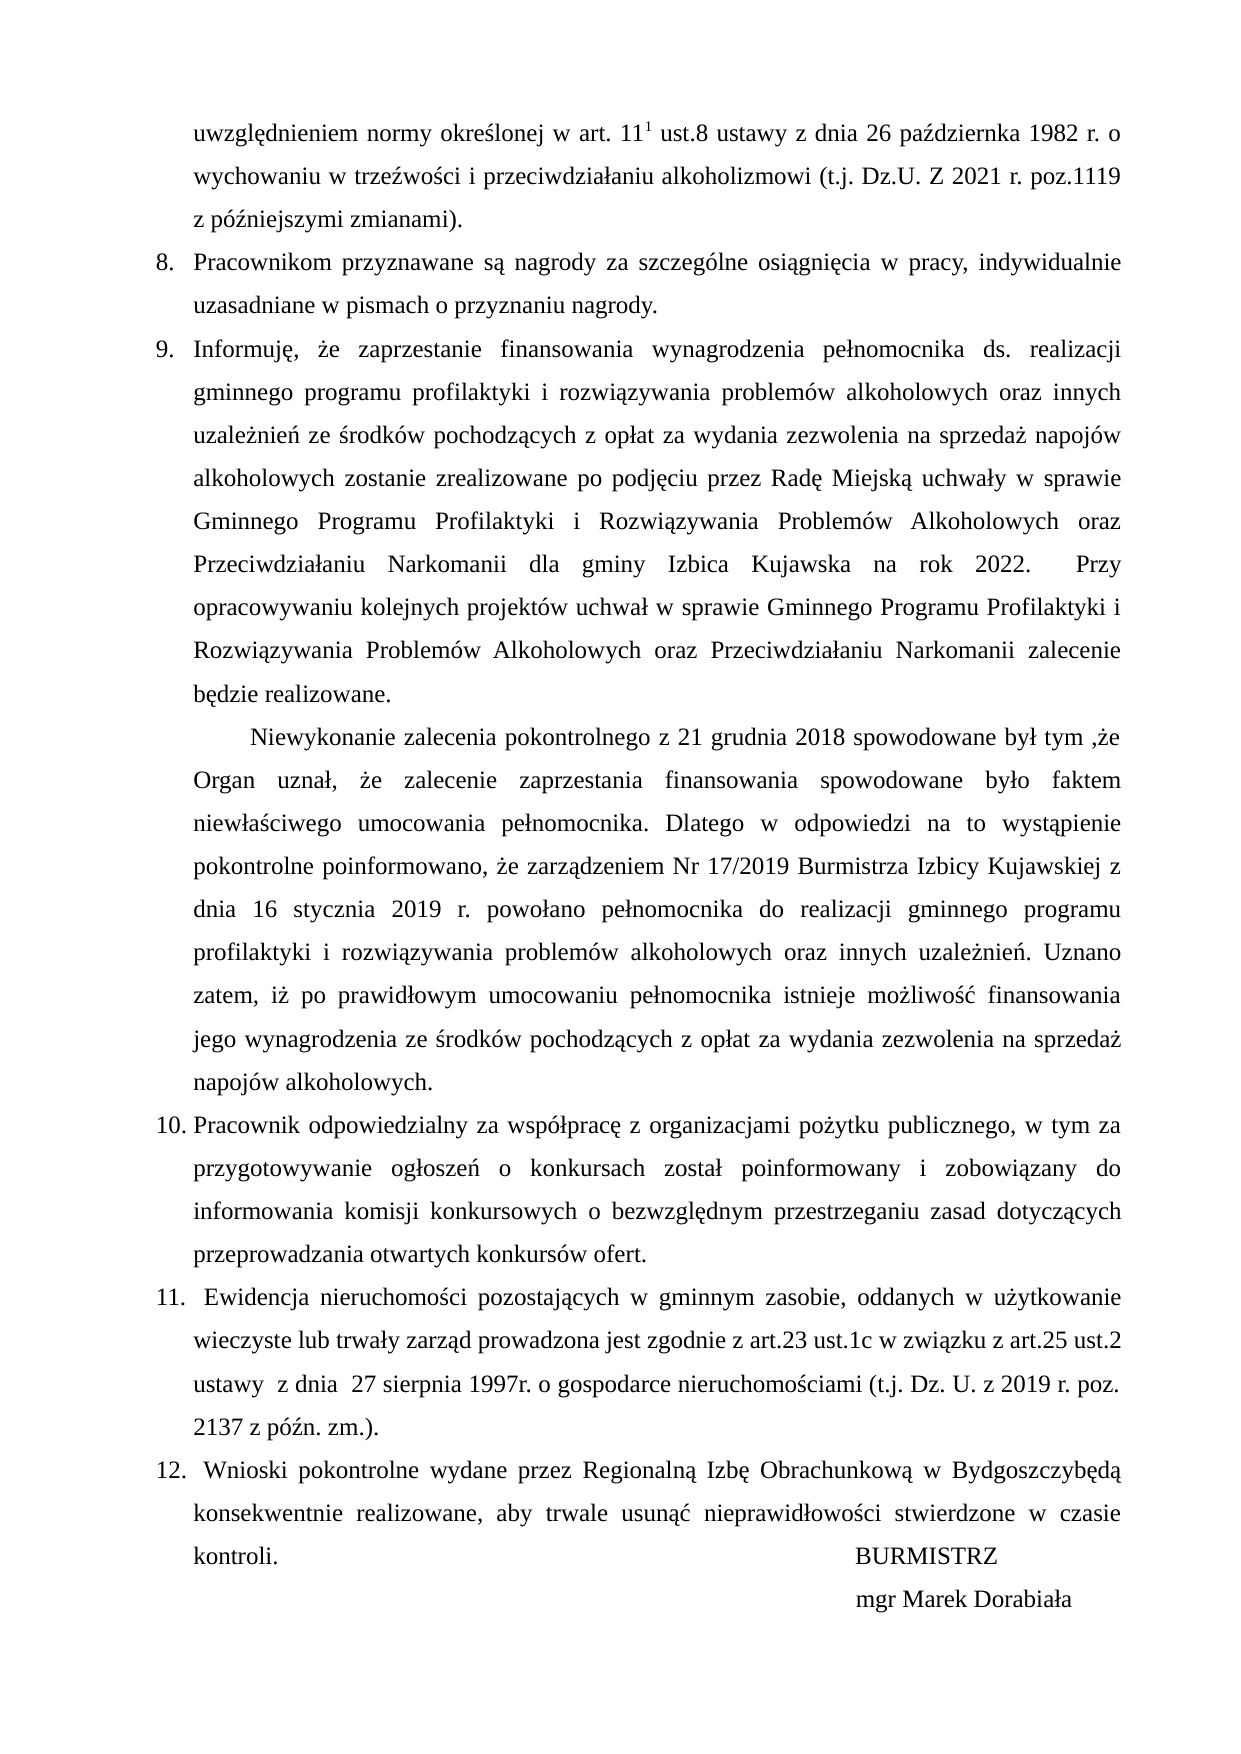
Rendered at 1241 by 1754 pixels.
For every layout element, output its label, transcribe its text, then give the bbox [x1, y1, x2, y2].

list Pracownikom przyznawane są nagrody za szczególne osiągnięcia w pracy, indywidualnie uzasadniane w pismach o przyznaniu nagrody. [156, 247, 1122, 319]
list Wnioski pokontrolne wydane przez Regionalną Izbę Obrachunkową w Bydgoszczybędą konsekwentnie realizowane, aby trwale usunąć nieprawidłowości stwierdzone w czasie kontroli. BURMISTRZ [156, 1455, 1122, 1570]
list Ewidencja nieruchomości pozostających w gminnym zasobie, oddanych w użytkowanie wieczyste lub trwały zarząd prowadzona jest zgodnie z art.23 ust.1c w związku z art.25 ust.2 ustawy z dnia 27 sierpnia 1997r. o gospodarce nieruchomościami (t.j. Dz. U. z 2019 r. poz. 2137 z późn. zm.). [156, 1282, 1122, 1441]
list Pracownik odpowiedzialny za współpracę z organizacjami pożytku publicznego, w tym za przygotowywanie ogłoszeń o konkursach został poinformowany i zobowiązany do informowania komisji konkursowych o bezwzględnym przestrzeganiu zasad dotyczących przeprowadzania otwartych konkursów ofert. [156, 1110, 1122, 1268]
list uwzględnieniem normy określonej w art. 111 ust.8 ustawy z dnia 26 październka 1982 r. o wychowaniu w trzeźwości i przeciwdziałaniu alkoholizmowi (t.j. Dz.U. Z 2021 r. poz.1119 z późniejszymi zmianami). [156, 118, 1122, 233]
list Informuję, że zaprzestanie finansowania wynagrodzenia pełnomocnika ds. realizacji gminnego programu profilaktyki i rozwiązywania problemów alkoholowych oraz innych uzależnień ze środków pochodzących z opłat za wydania zezwolenia na sprzedaż napojów alkoholowych zostanie zrealizowane po podjęciu przez Radę Miejską uchwały w sprawie Gminnego Programu Profilaktyki i Rozwiązywania Problemów Alkoholowych oraz Przeciwdziałaniu Narkomanii dla gminy Izbica Kujawska na rok 2022. Przy opracowywaniu kolejnych projektów uchwał w sprawie Gminnego Programu Profilaktyki i Rozwiązywania Problemów Alkoholowych oraz Przeciwdziałaniu Narkomanii zalecenie będzie realizowane. [156, 334, 1122, 707]
list Niewykonanie zalecenia pokontrolnego z 21 grudnia 2018 spowodowane był tym ,że Organ uznał, że zalecenie zaprzestania finansowania spowodowane było faktem niewłaściwego umocowania pełnomocnika. Dlatego w odpowiedzi na to wystąpienie pokontrolne poinformowano, że zarządzeniem Nr 17/2019 Burmistrza Izbicy Kujawskiej z dnia 16 stycznia 2019 r. powołano pełnomocnika do realizacji gminnego programu profilaktyki i rozwiązywania problemów alkoholowych oraz innych uzależnień. Uznano zatem, iż po prawidłowym umocowaniu pełnomocnika istnieje możliwość finansowania jego wynagrodzenia ze środków pochodzących z opłat za wydania zezwolenia na sprzedaż napojów alkoholowych. [156, 722, 1122, 1096]
list mgr Marek Dorabiała [493, 1584, 1122, 1613]
